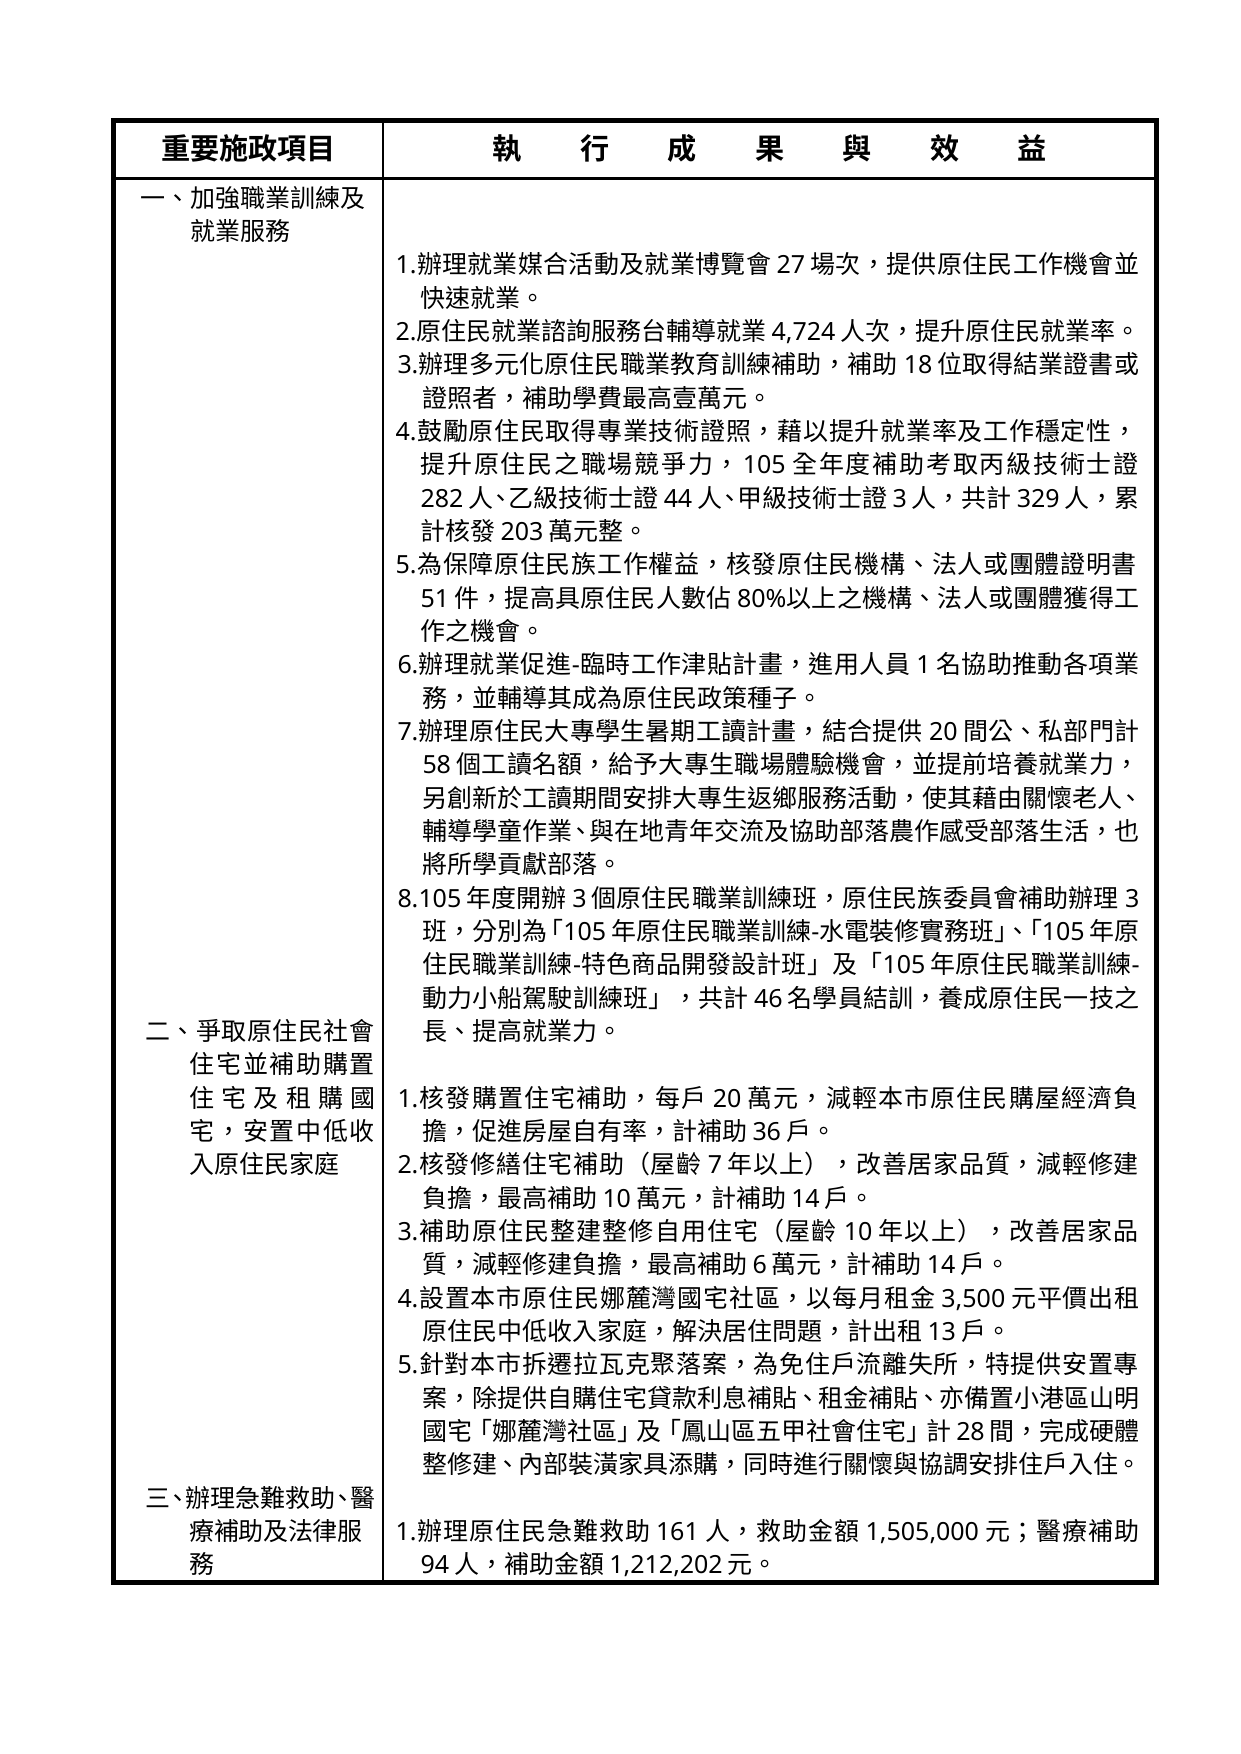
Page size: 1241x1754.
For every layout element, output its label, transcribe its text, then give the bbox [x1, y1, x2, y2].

table_header 重要施政項目 [116, 123, 382, 177]
table_cell 一、加強職業訓練及就業服務 二、爭取原住民社會住宅並補助購置住宅及租購國宅，安置中低收入原住民家庭 三、辦理急難救助、醫療補助及法律服務 [116, 180, 382, 1580]
table_header 執 行 成 果 與 效 益 [384, 123, 1154, 177]
table_cell 1.辦理就業媒合活動及就業博覽會27場次，提供原住民工作機會並快速就業。 2.原住民就業諮詢服務台輔導就業4,724人次，提升原住民就業率。 3.辦理多元化原住民職業教育訓練補助，補助18位取得結業證書或證照者，補助學費最高壹萬元。 4.鼓勵原住民取得專業技術證照，藉以提升就業率及工作穩定性，提升原住民之職場競爭力，105全年度補助考取丙級技術士證282人、乙級技術士證44人、甲級技術士證3人，共計329人，累計核發203萬元整。 5.為保障原住民族工作權益，核發原住民機構、法人或團體證明書51件，提高具原住民人數佔80%以上之機構、法人或團體獲得工作之機會。 6.辦理就業促進-臨時工作津貼計畫，進用人員1名協助推動各項業務，並輔導其成為原住民政策種子。 7.辦理原住民大專學生暑期工讀計畫，結合提供20間公、私部門計58個工讀名額，給予大專生職場體驗機會，並提前培養就業力，另創新於工讀期間安排大專生返鄉服務活動，使其藉由關懷老人、輔導學童作業、與在地青年交流及協助部落農作感受部落生活，也將所學貢獻部落。 8.105年度開辦3個原住民職業訓練班，原住民族委員會補助辦理3 班，分別為「105年原住民職業訓練-水電裝修實務班」、「105年原住民職業訓練-特色商品開發設計班」及「105年原住民職業訓練-動力小船駕駛訓練班」，共計46名學員結訓，養成原住民一技之長、提高就業力。 1.核發購置住宅補助，每戶20萬元，減輕本市原住民購屋經濟負擔，促進房屋自有率，計補助36戶。 2.核發修繕住宅補助（屋齡7年以上），改善居家品質，減輕修建負擔，最高補助10萬元，計補助14戶。 3.補助原住民整建整修自用住宅（屋齡10年以上），改善居家品質，減輕修建負擔，最高補助6萬元，計補助14戶。 4.設置本市原住民娜麓灣國宅社區，以每月租金3,500元平價出租原住民中低收入家庭，解決居住問題，計出租13戶。 5.針對本市拆遷拉瓦克聚落案，為免住戶流離失所，特提供安置專案，除提供自購住宅貸款利息補貼、租金補貼、亦備置小港區山明國宅「娜麓灣社區」及「鳳山區五甲社會住宅」計28間，完成硬體整修建、內部裝潢家具添購，同時進行關懷與協調安排住戶入住。 1.辦理原住民急難救助161人，救助金額1,505,000元；醫療補助94人，補助金額1,212,202元。 [384, 180, 1154, 1580]
